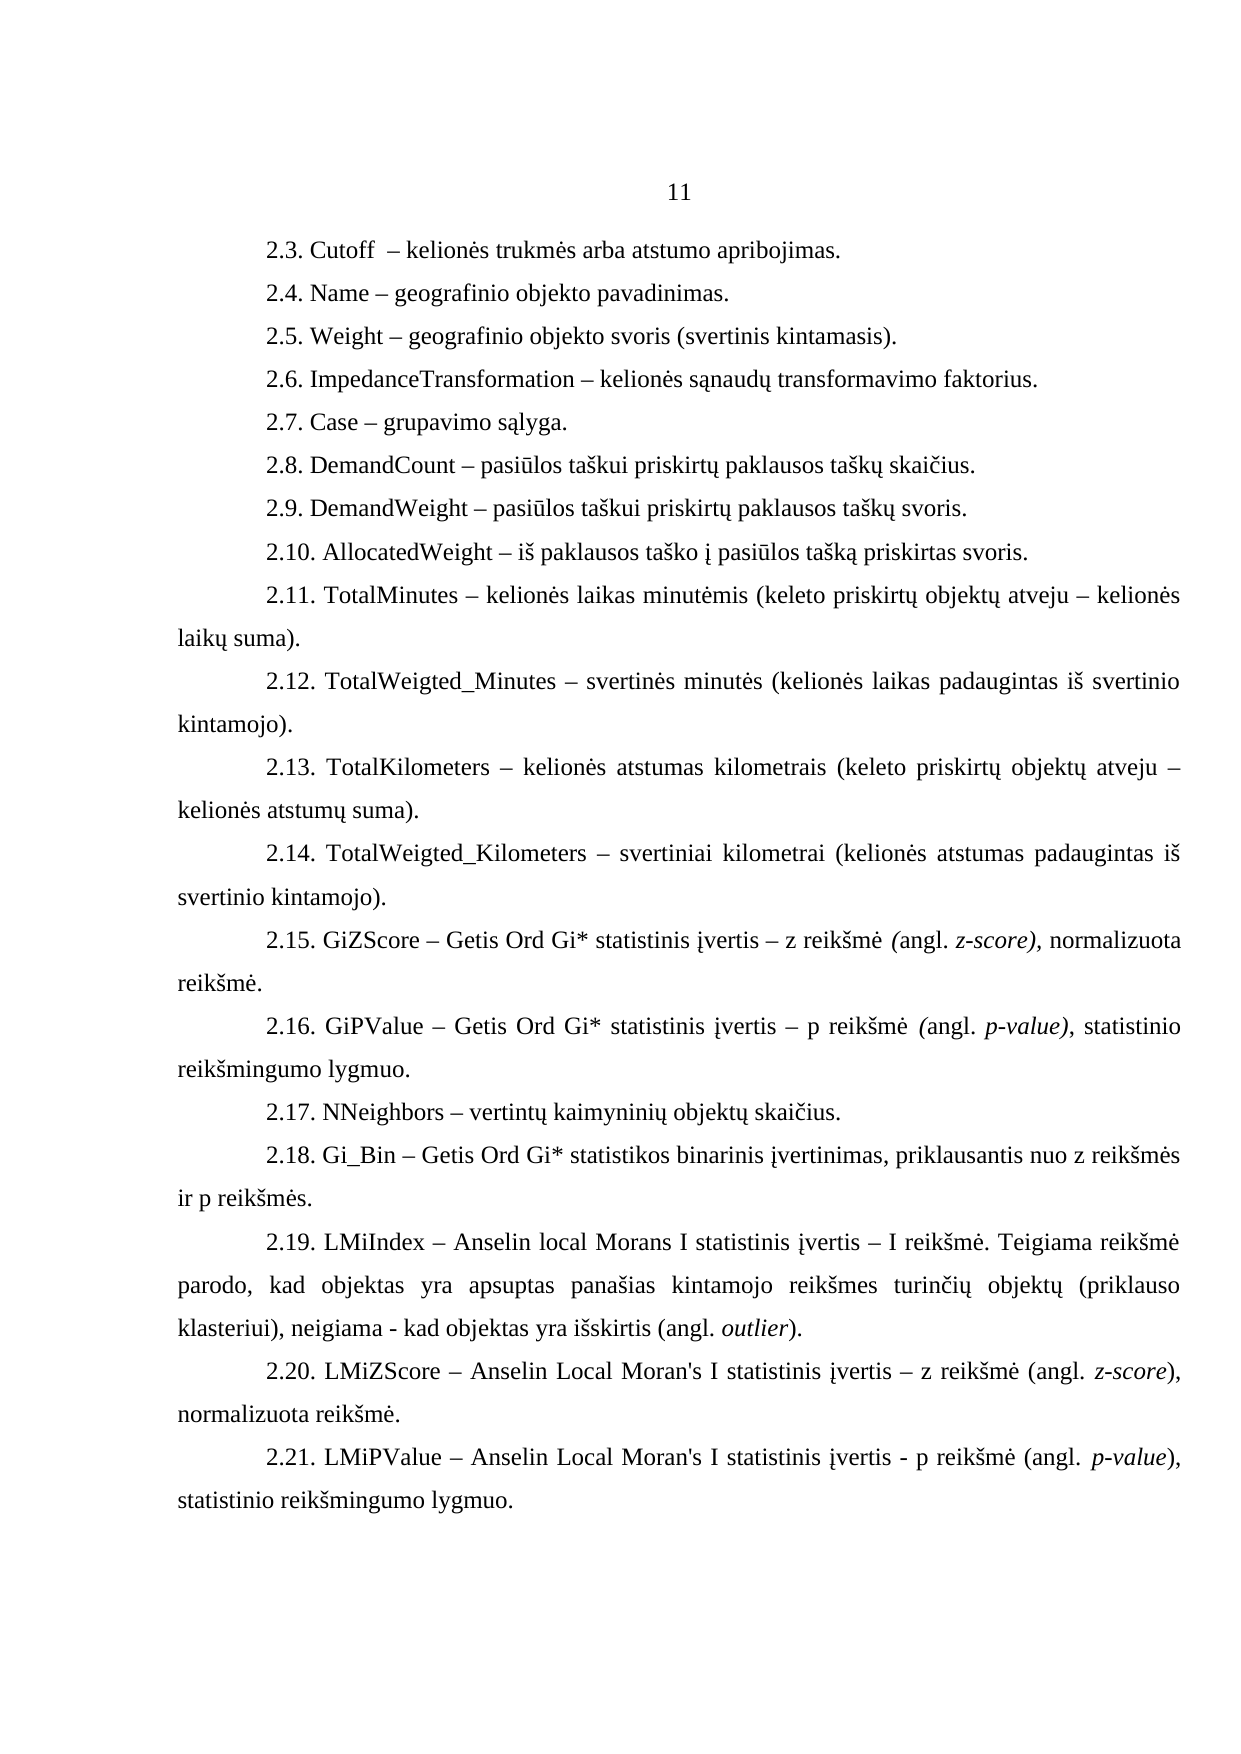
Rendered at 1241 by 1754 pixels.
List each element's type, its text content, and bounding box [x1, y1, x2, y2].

text 2.8. DemandCount – pasiūlos taškui priskirtų paklausos taškų skaičius. [177, 450, 1181, 479]
text 2.6. ImpedanceTransformation – kelionės sąnaudų transformavimo faktorius. [177, 364, 1181, 393]
text 2.21. LMiPValue – Anselin Local Moran's I statistinis įvertis - p reikšmė (angl. p-value), statistinio reikšmingumo lygmuo. [177, 1442, 1181, 1514]
text 2.18. Gi_Bin – Getis Ord Gi* statistikos binarinis įvertinimas, priklausantis nuo z reikšmės ir p reikšmės. [177, 1140, 1181, 1212]
text 2.4. Name – geografinio objekto pavadinimas. [177, 278, 1181, 307]
text 2.19. LMiIndex – Anselin local Morans I statistinis įvertis – I reikšmė. Teigiama reikšmė parodo, kad objektas yra apsuptas panašias kintamojo reikšmes turinčių objektų (priklauso klasteriui), neigiama - kad objektas yra išskirtis (angl. outlier). [177, 1227, 1181, 1342]
text 2.7. Case – grupavimo sąlyga. [177, 407, 1181, 436]
text 2.20. LMiZScore – Anselin Local Moran's I statistinis įvertis – z reikšmė (angl. z-score), normalizuota reikšmė. [177, 1356, 1181, 1428]
text 2.12. TotalWeigted_Minutes – svertinės minutės (kelionės laikas padaugintas iš svertinio kintamojo). [177, 666, 1181, 738]
text 2.16. GiPValue – Getis Ord Gi* statistinis įvertis – p reikšmė (angl. p-value), statistinio reikšmingumo lygmuo. [177, 1011, 1181, 1083]
text 2.9. DemandWeight – pasiūlos taškui priskirtų paklausos taškų svoris. [177, 493, 1181, 522]
text 2.5. Weight – geografinio objekto svoris (svertinis kintamasis). [177, 321, 1181, 350]
text 2.14. TotalWeigted_Kilometers – svertiniai kilometrai (kelionės atstumas padaugintas iš svertinio kintamojo). [177, 838, 1181, 910]
text 2.3. Cutoff – kelionės trukmės arba atstumo apribojimas. [177, 235, 1181, 263]
text 2.13. TotalKilometers – kelionės atstumas kilometrais (keleto priskirtų objektų atveju – kelionės atstumų suma). [177, 752, 1181, 824]
text 2.11. TotalMinutes – kelionės laikas minutėmis (keleto priskirtų objektų atveju – kelionės laikų suma). [177, 580, 1181, 652]
text 2.10. AllocatedWeight – iš paklausos taško į pasiūlos tašką priskirtas svoris. [177, 537, 1181, 565]
text 2.17. NNeighbors – vertintų kaimyninių objektų skaičius. [177, 1097, 1181, 1126]
text 2.15. GiZScore – Getis Ord Gi* statistinis įvertis – z reikšmė (angl. z-score), normalizuota reikšmė. [177, 925, 1181, 997]
